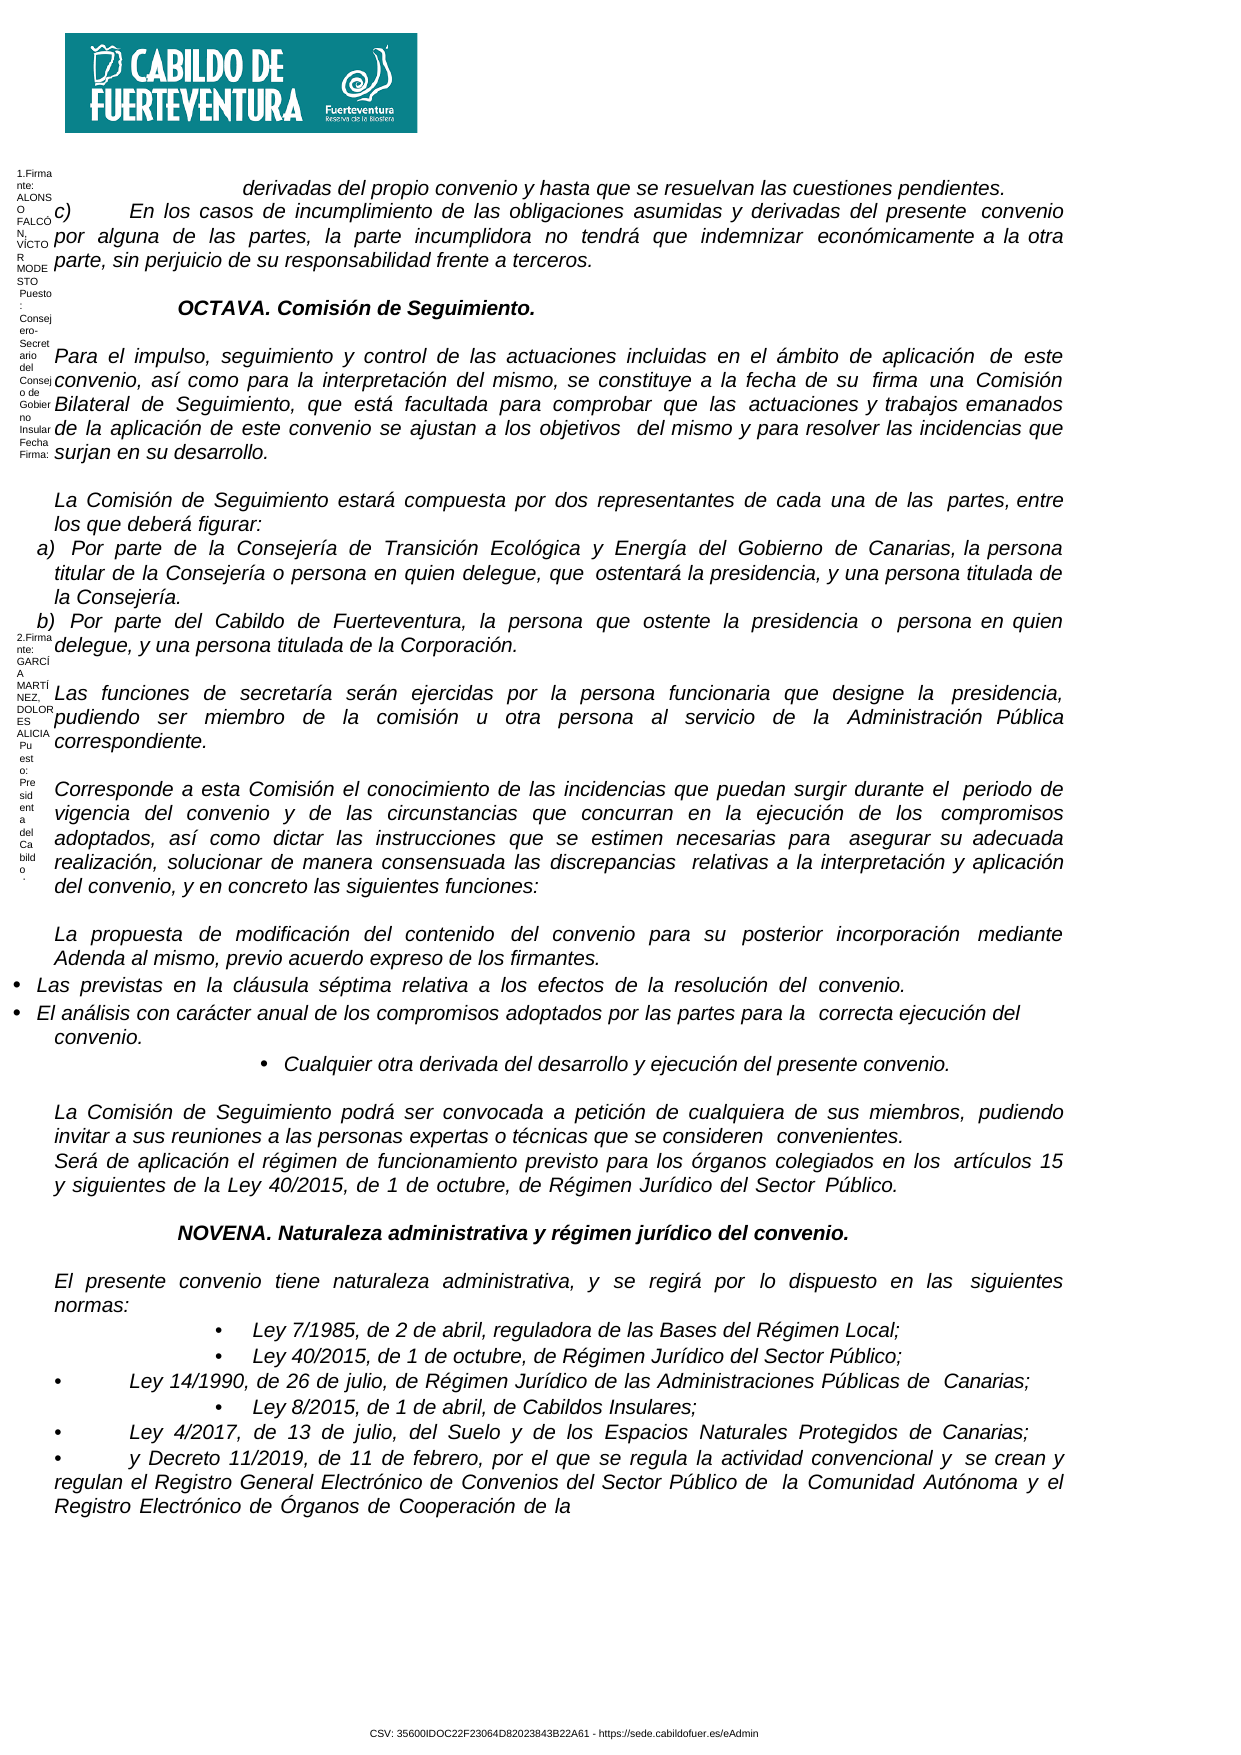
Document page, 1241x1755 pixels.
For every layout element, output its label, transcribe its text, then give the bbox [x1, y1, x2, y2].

text Puesto: Presidenta del Cabildo de Fuerteventura Fecha Firma: 27/12/2024 13:41:56 [19, 740, 36, 879]
list Por parte del Cabildo de Fuerteventura, la persona que ostente la presidencia o persona en quien delegue, y una persona titulada de la Corporación. [37, 608, 1064, 657]
list En los casos de incumplimiento de las obligaciones asumidas y derivadas del presente convenio por alguna de las partes, la parte incumplidora no tendrá que indemnizar económicamente a la otra parte, sin perjuicio de su responsabilidad frente a terceros. [54, 199, 1064, 272]
text [14, 167, 54, 463]
list Las previstas en la cláusula séptima relativa a los efectos de la resolución del convenio. [13, 974, 1064, 998]
list y Decreto 11/2019, de 11 de febrero, por el que se regula la actividad convencional y se crean y regulan el Registro General Electrónico de Convenios del Sector Público de la Comunidad Autónoma y el Registro Electrónico de Órganos de Cooperación de la [54, 1446, 1064, 1518]
text derivadas del propio convenio y hasta que se resuelvan las cuestiones pendientes. [242, 175, 1241, 199]
text Será de aplicación el régimen de funcionamiento previsto para los órganos colegiados en los artículos 15 y siguientes de la Ley 40/2015, de 1 de octubre, de Régimen Jurídico del Sector Público. [54, 1148, 1063, 1197]
list Ley 14/1990, de 26 de julio, de Régimen Jurídico de las Administraciones Públicas de Canarias; [54, 1369, 1064, 1393]
list Ley 7/1985, de 2 de abril, reguladora de las Bases del Régimen Local; [215, 1318, 1241, 1342]
text Para el impulso, seguimiento y control de las actuaciones incluidas en el ámbito de aplicación de este convenio, así como para la interpretación del mismo, se constituye a la fecha de su firma una Comisión Bilateral de Seguimiento, que está facultada para comprobar que las actuaciones y trabajos emanados de la aplicación de este convenio se ajustan a los objetivos del mismo y para resolver las incidencias que surjan en su desarrollo. [54, 343, 1064, 464]
list Cualquier otra derivada del desarrollo y ejecución del presente convenio. [260, 1050, 1241, 1077]
text 1.Firmante: ALONSO FALCÓN, VÍCTOR MODESTO [17, 167, 54, 287]
list Por parte de la Consejería de Transición Ecológica y Energía del Gobierno de Canarias, la persona titular de la Consejería o persona en quien delegue, que ostentará la presidencia, y una persona titulada de la Consejería. [37, 536, 1064, 608]
subtitle NOVENA. Naturaleza administrativa y régimen jurídico del convenio. [177, 1221, 1241, 1245]
text Corresponde a esta Comisión el conocimiento de las incidencias que puedan surgir durante el periodo de vigencia del convenio y de las circunstancias que concurran en la ejecución de los compromisos adoptados, así como dictar las instrucciones que se estimen necesarias para asegurar su adecuada realización, solucionar de manera consensuada las discrepancias relativas a la interpretación y aplicación del convenio, y en concreto las siguientes funciones: [54, 777, 1064, 898]
list Ley 8/2015, de 1 de abril, de Cabildos Insulares; [215, 1395, 1241, 1419]
list Ley 4/2017, de 13 de julio, del Suelo y de los Espacios Naturales Protegidos de Canarias; [54, 1420, 1064, 1444]
text La Comisión de Seguimiento estará compuesta por dos representantes de cada una de las partes, entre los que deberá figurar: [54, 488, 1064, 536]
text Las funciones de secretaría serán ejercidas por la persona funcionaria que designe la presidencia, pudiendo ser miembro de la comisión u otra persona al servicio de la Administración Pública correspondiente. [54, 681, 1064, 753]
text La propuesta de modificación del contenido del convenio para su posterior incorporación mediante Adenda al mismo, previo acuerdo expreso de los firmantes. [54, 922, 1064, 970]
text Puesto: Consejero-Secretario del Consejo de Gobierno Insular Fecha Firma: 27/12/2024 13:40:10 [19, 288, 52, 463]
list Ley 40/2015, de 1 de octubre, de Régimen Jurídico del Sector Público; [215, 1343, 1241, 1367]
list El análisis con carácter anual de los compromisos adoptados por las partes para la correcta ejecución del convenio. [13, 1001, 1064, 1049]
text La Comisión de Seguimiento podrá ser convocada a petición de cualquiera de sus miembros, pudiendo invitar a sus reuniones a las personas expertas o técnicas que se consideren convenientes. [54, 1100, 1064, 1148]
text El presente convenio tiene naturaleza administrativa, y se regirá por lo dispuesto en las siguientes normas: [54, 1269, 1064, 1317]
subtitle OCTAVA. Comisión de Seguimiento. [177, 296, 1241, 320]
text 2.Firmante: GARCÍA MARTÍNEZ, DOLORES ALICIA [17, 631, 54, 739]
text [14, 631, 54, 879]
